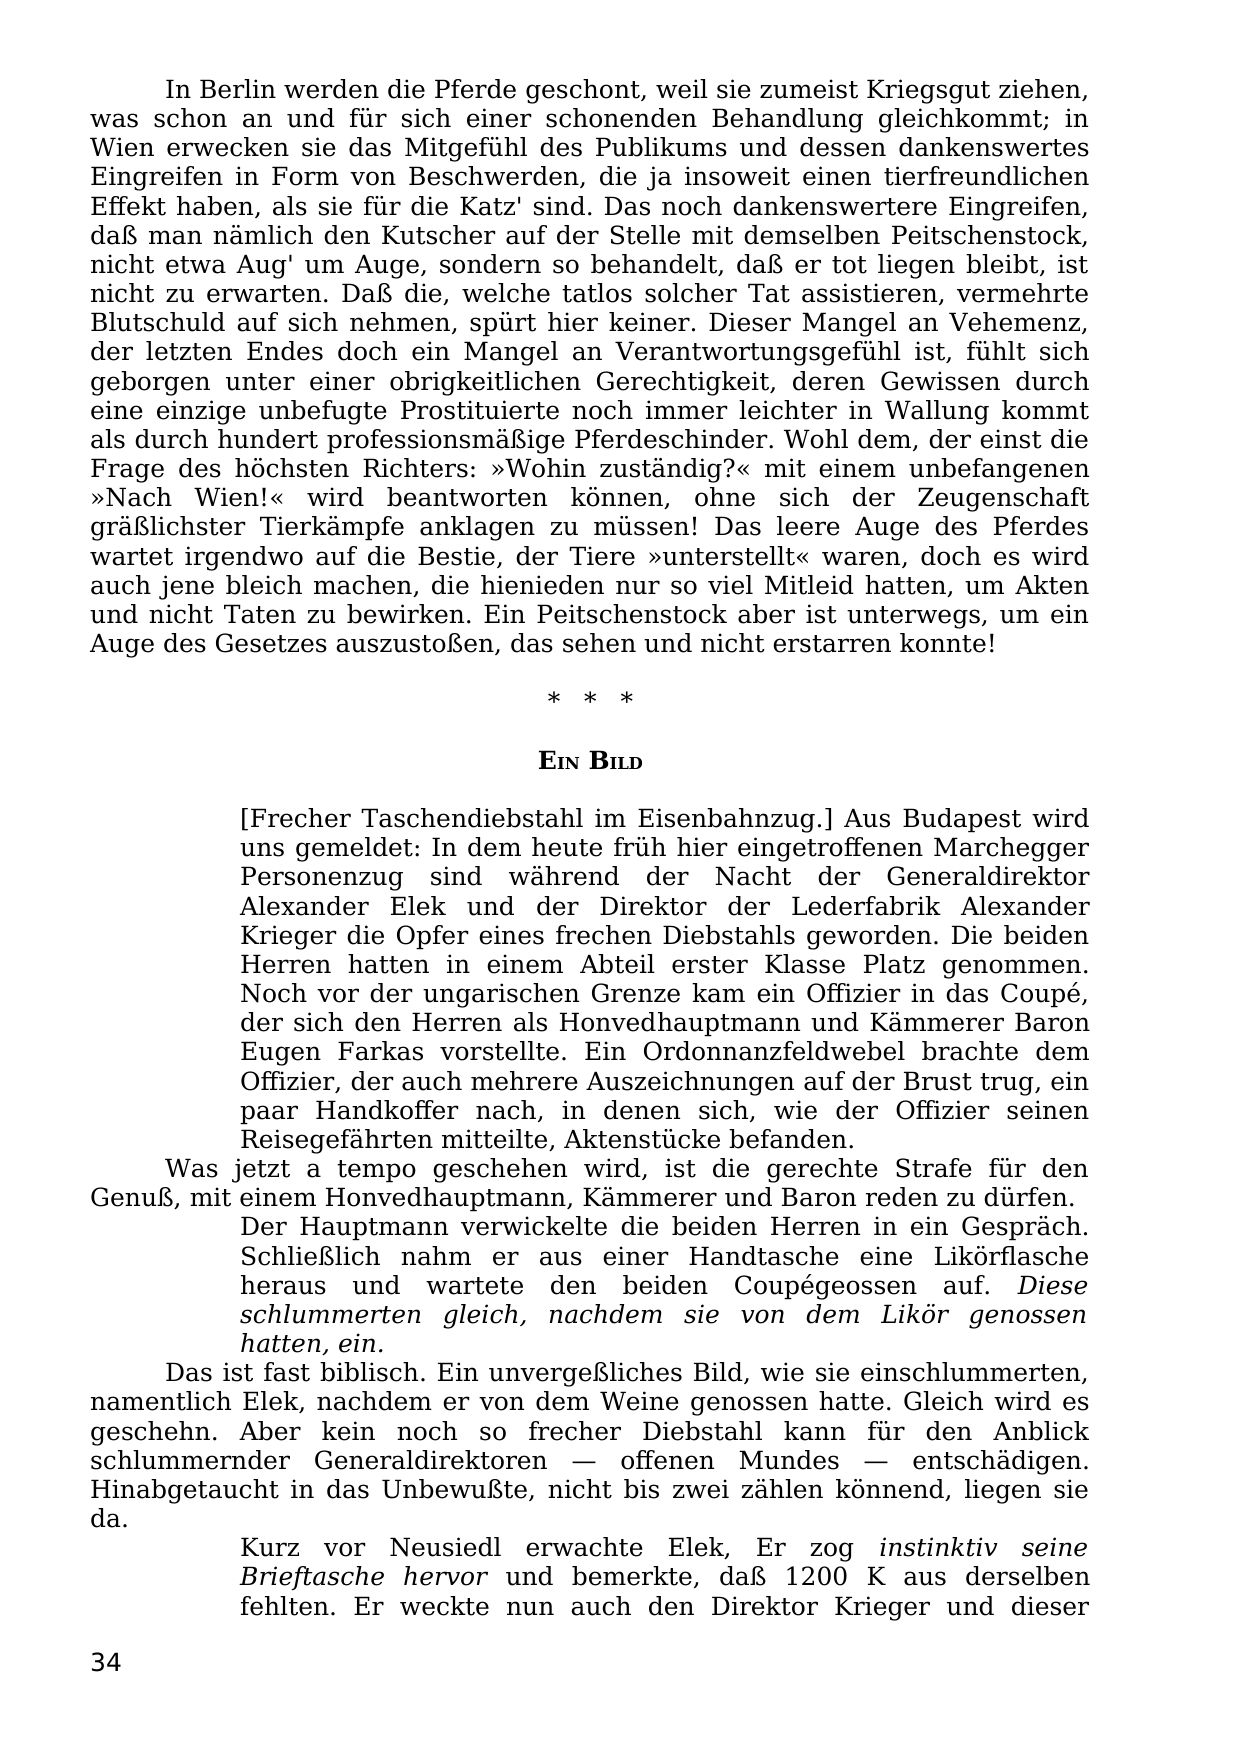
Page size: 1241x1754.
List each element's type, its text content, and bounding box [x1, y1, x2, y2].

text Ein Bild [90, 717, 1091, 775]
text Das ist fast biblisch. Ein unvergeßliches Bild, wie sie einschlummerten, namentlich Elek, nachdem er von dem Weine genossen hatte. Gleich wird es geschehn. Aber kein noch so frecher Diebstahl kann für den Anblick schlummernder Generaldirektoren — offenen Mundes — entschädigen. Hinabgetaucht in das Unbewußte, nicht bis zwei zählen könnend, liegen sie da. [90, 1358, 1091, 1533]
text [Frecher Taschendiebstahl im Eisenbahnzug.] Aus Budapest wird uns gemeldet: In dem heute früh hier eingetroffenen Marchegger Personenzug sind während der Nacht der Generaldirektor Alexander Elek und der Direktor der Lederfabrik Alexander Krieger die Opfer eines frechen Diebstahls geworden. Die beiden Herren hatten in einem Abteil erster Klasse Platz genommen. Noch vor der ungarischen Grenze kam ein Offizier in das Coupé, der sich den Herren als Honvedhauptmann und Kämmerer Baron Eugen Farkas vorstellte. Ein Ordonnanzfeldwebel brachte dem Offizier, der auch mehrere Auszeichnungen auf der Brust trug, ein paar Handkoffer nach, in denen sich, wie der Offizier seinen Reisegefährten mitteilte, Aktenstücke befanden. [240, 804, 1091, 1154]
text Was jetzt a tempo geschehen wird, ist die gerechte Strafe für den Genuß, mit einem Honvedhauptmann, Kämmerer und Baron reden zu dürfen. [90, 1154, 1091, 1212]
text Der Hauptmann verwickelte die beiden Herren in ein Gespräch. Schließlich nahm er aus einer Handtasche eine Likörflasche heraus und wartete den beiden Coupégeossen auf. Diese schlummerten gleich, nachdem sie von dem Likör genossen hatten, ein. [240, 1212, 1091, 1358]
text Kurz vor Neusiedl erwachte Elek, Er zog instinktiv seine Brieftasche hervor und bemerkte, daß 1200 K aus derselben fehlten. Er weckte nun auch den Direktor Krieger und dieser [240, 1533, 1091, 1621]
text In Berlin werden die Pferde geschont, weil sie zumeist Kriegsgut ziehen, was schon an und für sich einer schonenden Behandlung gleichkommt; in Wien erwecken sie das Mitgefühl des Publikums und dessen dankenswertes Eingreifen in Form von Beschwerden, die ja insoweit einen tierfreundlichen Effekt haben, als sie für die Katz' sind. Das noch dankenswertere Eingreifen, daß man nämlich den Kutscher auf der Stelle mit demselben Peitschenstock, nicht etwa Aug' um Auge, sondern so behandelt, daß er tot liegen bleibt, ist nicht zu erwarten. Daß die, welche tatlos solcher Tat assistieren, vermehrte Blutschuld auf sich nehmen, spürt hier keiner. Dieser Mangel an Vehemenz, der letzten Endes doch ein Mangel an Verantwortungsgefühl ist, fühlt sich geborgen unter einer obrigkeitlichen Gerechtigkeit, deren Gewissen durch eine einzige unbefugte Prostituierte noch immer leichter in Wallung kommt als durch hundert professionsmäßige Pferdeschinder. Wohl dem, der einst die Frage des höchsten Richters: »Wohin zuständig?« mit einem unbefangenen »Nach Wien!« wird beantworten können, ohne sich der Zeugenschaft gräßlichster Tierkämpfe anklagen zu müssen! Das leere Auge des Pferdes wartet irgendwo auf die Bestie, der Tiere »unterstellt« waren, doch es wird auch jene bleich machen, die hienieden nur so viel Mitleid hatten, um Akten und nicht Taten zu bewirken. Ein Peitschenstock aber ist unterwegs, um ein Auge des Gesetzes auszustoßen, das sehen und nicht erstarren konnte! [90, 75, 1091, 658]
text * * * [90, 687, 1091, 717]
